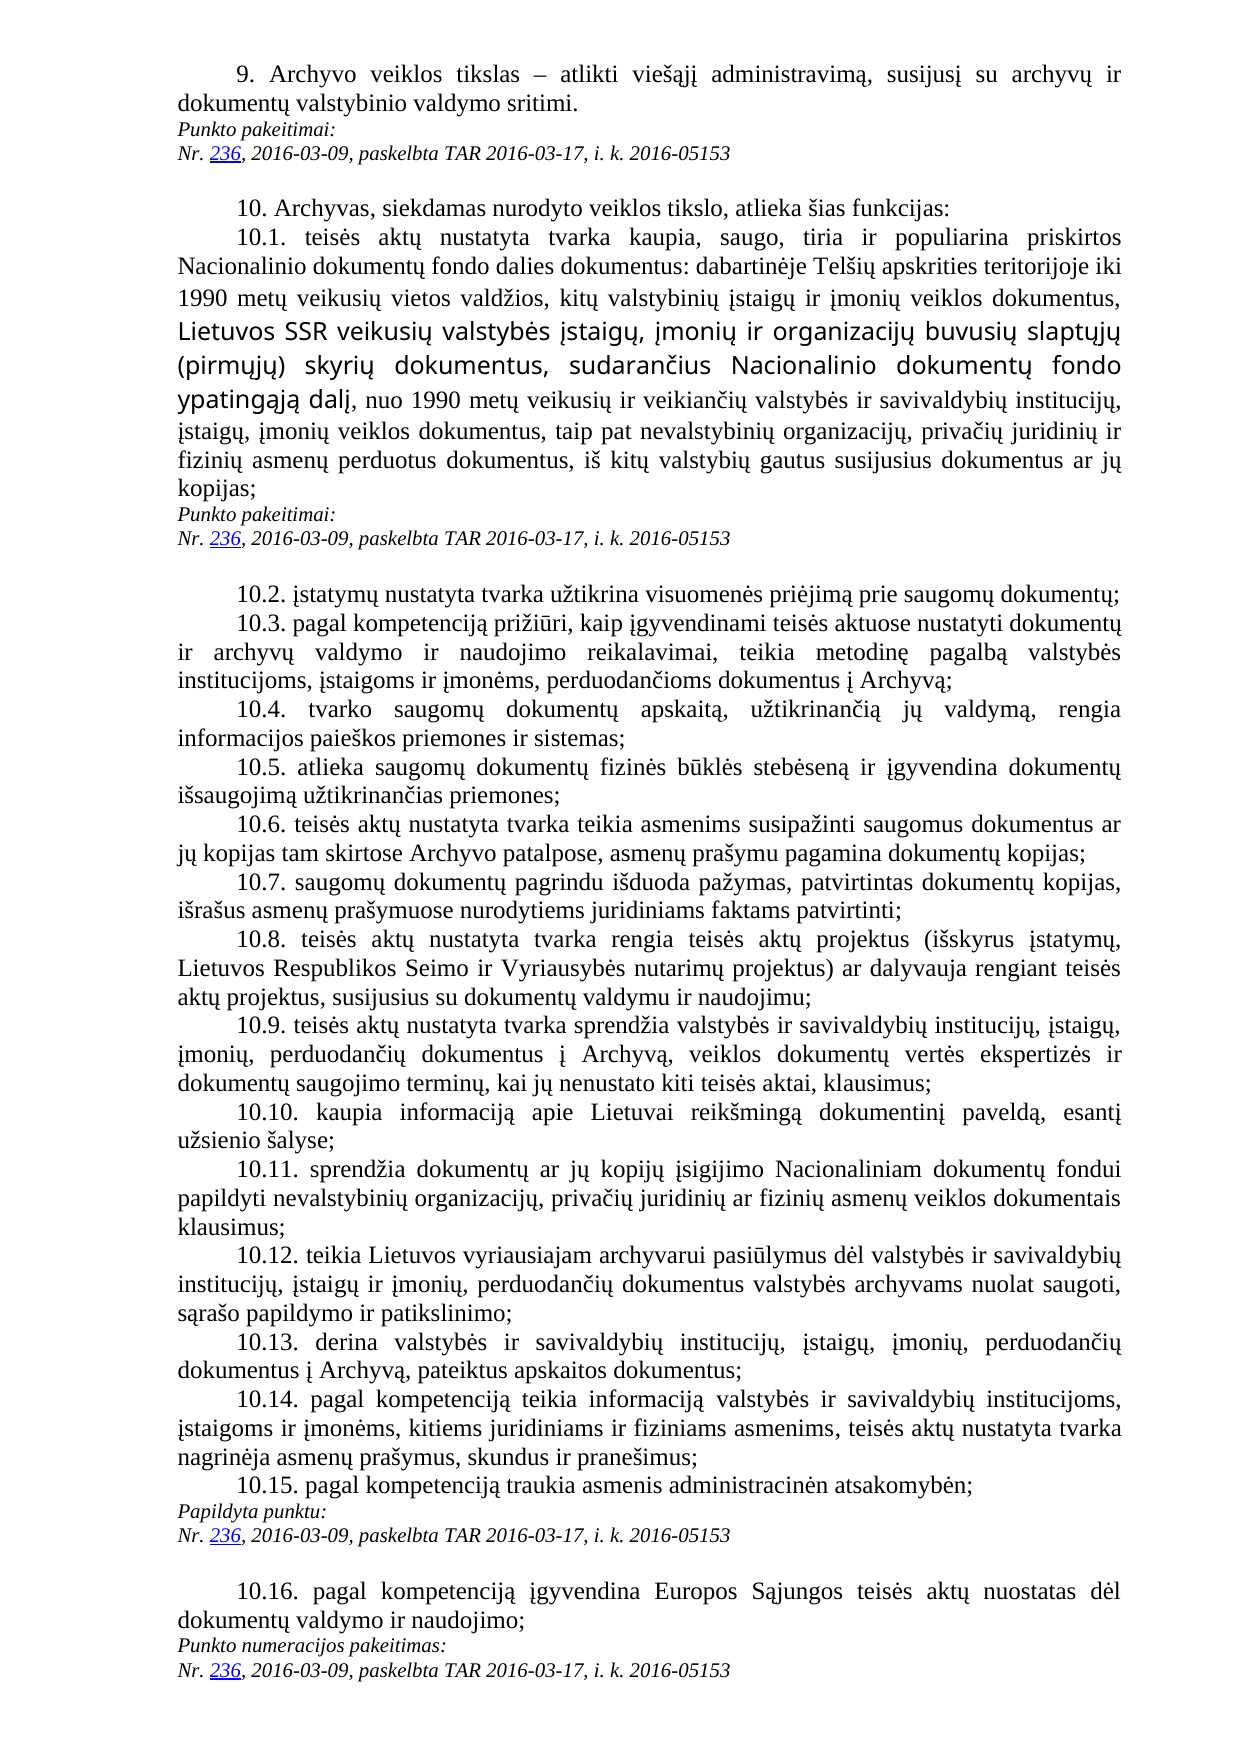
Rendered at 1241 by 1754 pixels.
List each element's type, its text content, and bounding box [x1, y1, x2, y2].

text 10.13. derina valstybės ir savivaldybių institucijų, įstaigų, įmonių, perduodančių dokumentus į Archyvą, pateiktus apskaitos dokumentus; [177, 1327, 1122, 1384]
text 10.1. teisės aktų nustatyta tvarka kaupia, saugo, tiria ir populiarina priskirtos Nacionalinio dokumentų fondo dalies dokumentus: dabartinėje Telšių apskrities teritorijoje iki 1990 metų veikusių vietos valdžios, kitų valstybinių įstaigų ir įmonių veiklos dokumentus, Lietuvos SSR veikusių valstybės įstaigų, įmonių ir organizacijų buvusių slaptųjų (pirmųjų) skyrių dokumentus, sudarančius Nacionalinio dokumentų fondo ypatingąją dalį, nuo 1990 metų veikusių ir veikiančių valstybės ir savivaldybių institucijų, įstaigų, įmonių veiklos dokumentus, taip pat nevalstybinių organizacijų, privačių juridinių ir fizinių asmenų perduotus dokumentus, iš kitų valstybių gautus susijusius dokumentus ar jų kopijas; [177, 222, 1122, 502]
text 10.16. pagal kompetenciją įgyvendina Europos Sąjungos teisės aktų nuostatas dėl dokumentų valdymo ir naudojimo; [177, 1576, 1122, 1633]
text 10.9. teisės aktų nustatyta tvarka sprendžia valstybės ir savivaldybių institucijų, įstaigų, įmonių, perduodančių dokumentus į Archyvą, veiklos dokumentų vertės ekspertizės ir dokumentų saugojimo terminų, kai jų nenustato kiti teisės aktai, klausimus; [177, 1010, 1122, 1097]
text 10.8. teisės aktų nustatyta tvarka rengia teisės aktų projektus (išskyrus įstatymų, Lietuvos Respublikos Seimo ir Vyriausybės nutarimų projektus) ar dalyvauja rengiant teisės aktų projektus, susijusius su dokumentų valdymu ir naudojimu; [177, 924, 1122, 1010]
text 10.2. įstatymų nustatyta tvarka užtikrina visuomenės priėjimą prie saugomų dokumentų; [177, 579, 1122, 608]
text 10.3. pagal kompetenciją prižiūri, kaip įgyvendinami teisės aktuose nustatyti dokumentų ir archyvų valdymo ir naudojimo reikalavimai, teikia metodinę pagalbą valstybės institucijoms, įstaigoms ir įmonėms, perduodančioms dokumentus į Archyvą; [177, 608, 1122, 694]
text Nr. 236, 2016-03-09, paskelbta TAR 2016-03-17, i. k. 2016-05153 [177, 141, 1122, 165]
text Punkto pakeitimai: [177, 117, 1122, 141]
text 10.4. tvarko saugomų dokumentų apskaitą, užtikrinančią jų valdymą, rengia informacijos paieškos priemones ir sistemas; [177, 694, 1122, 752]
text Papildyta punktu: [177, 1499, 1122, 1523]
text 10.14. pagal kompetenciją teikia informaciją valstybės ir savivaldybių institucijoms, įstaigoms ir įmonėms, kitiems juridiniams ir fiziniams asmenims, teisės aktų nustatyta tvarka nagrinėja asmenų prašymus, skundus ir pranešimus; [177, 1384, 1122, 1470]
text Punkto pakeitimai: [177, 502, 1122, 526]
text 10.5. atlieka saugomų dokumentų fizinės būklės stebėseną ir įgyvendina dokumentų išsaugojimą užtikrinančias priemones; [177, 752, 1122, 809]
text 10.7. saugomų dokumentų pagrindu išduoda pažymas, patvirtintas dokumentų kopijas, išrašus asmenų prašymuose nurodytiems juridiniams faktams patvirtinti; [177, 867, 1122, 924]
text 10.6. teisės aktų nustatyta tvarka teikia asmenims susipažinti saugomus dokumentus ar jų kopijas tam skirtose Archyvo patalpose, asmenų prašymu pagamina dokumentų kopijas; [177, 809, 1122, 867]
text 10.11. sprendžia dokumentų ar jų kopijų įsigijimo Nacionaliniam dokumentų fondui papildyti nevalstybinių organizacijų, privačių juridinių ar fizinių asmenų veiklos dokumentais klausimus; [177, 1154, 1122, 1240]
text 10.10. kaupia informaciją apie Lietuvai reikšmingą dokumentinį paveldą, esantį užsienio šalyse; [177, 1097, 1122, 1154]
text Nr. 236, 2016-03-09, paskelbta TAR 2016-03-17, i. k. 2016-05153 [177, 526, 1122, 550]
text Nr. 236, 2016-03-09, paskelbta TAR 2016-03-17, i. k. 2016-05153 [177, 1657, 1122, 1682]
text 10.15. pagal kompetenciją traukia asmenis administracinėn atsakomybėn; [177, 1470, 1122, 1499]
text 9. Archyvo veiklos tikslas – atlikti viešąjį administravimą, susijusį su archyvų ir dokumentų valstybinio valdymo sritimi. [177, 59, 1122, 117]
text 10.12. teikia Lietuvos vyriausiajam archyvarui pasiūlymus dėl valstybės ir savivaldybių institucijų, įstaigų ir įmonių, perduodančių dokumentus valstybės archyvams nuolat saugoti, sąrašo papildymo ir patikslinimo; [177, 1240, 1122, 1327]
text Punkto numeracijos pakeitimas: [177, 1633, 1122, 1657]
text 10. Archyvas, siekdamas nurodyto veiklos tikslo, atlieka šias funkcijas: [177, 193, 1122, 222]
text Nr. 236, 2016-03-09, paskelbta TAR 2016-03-17, i. k. 2016-05153 [177, 1523, 1122, 1547]
